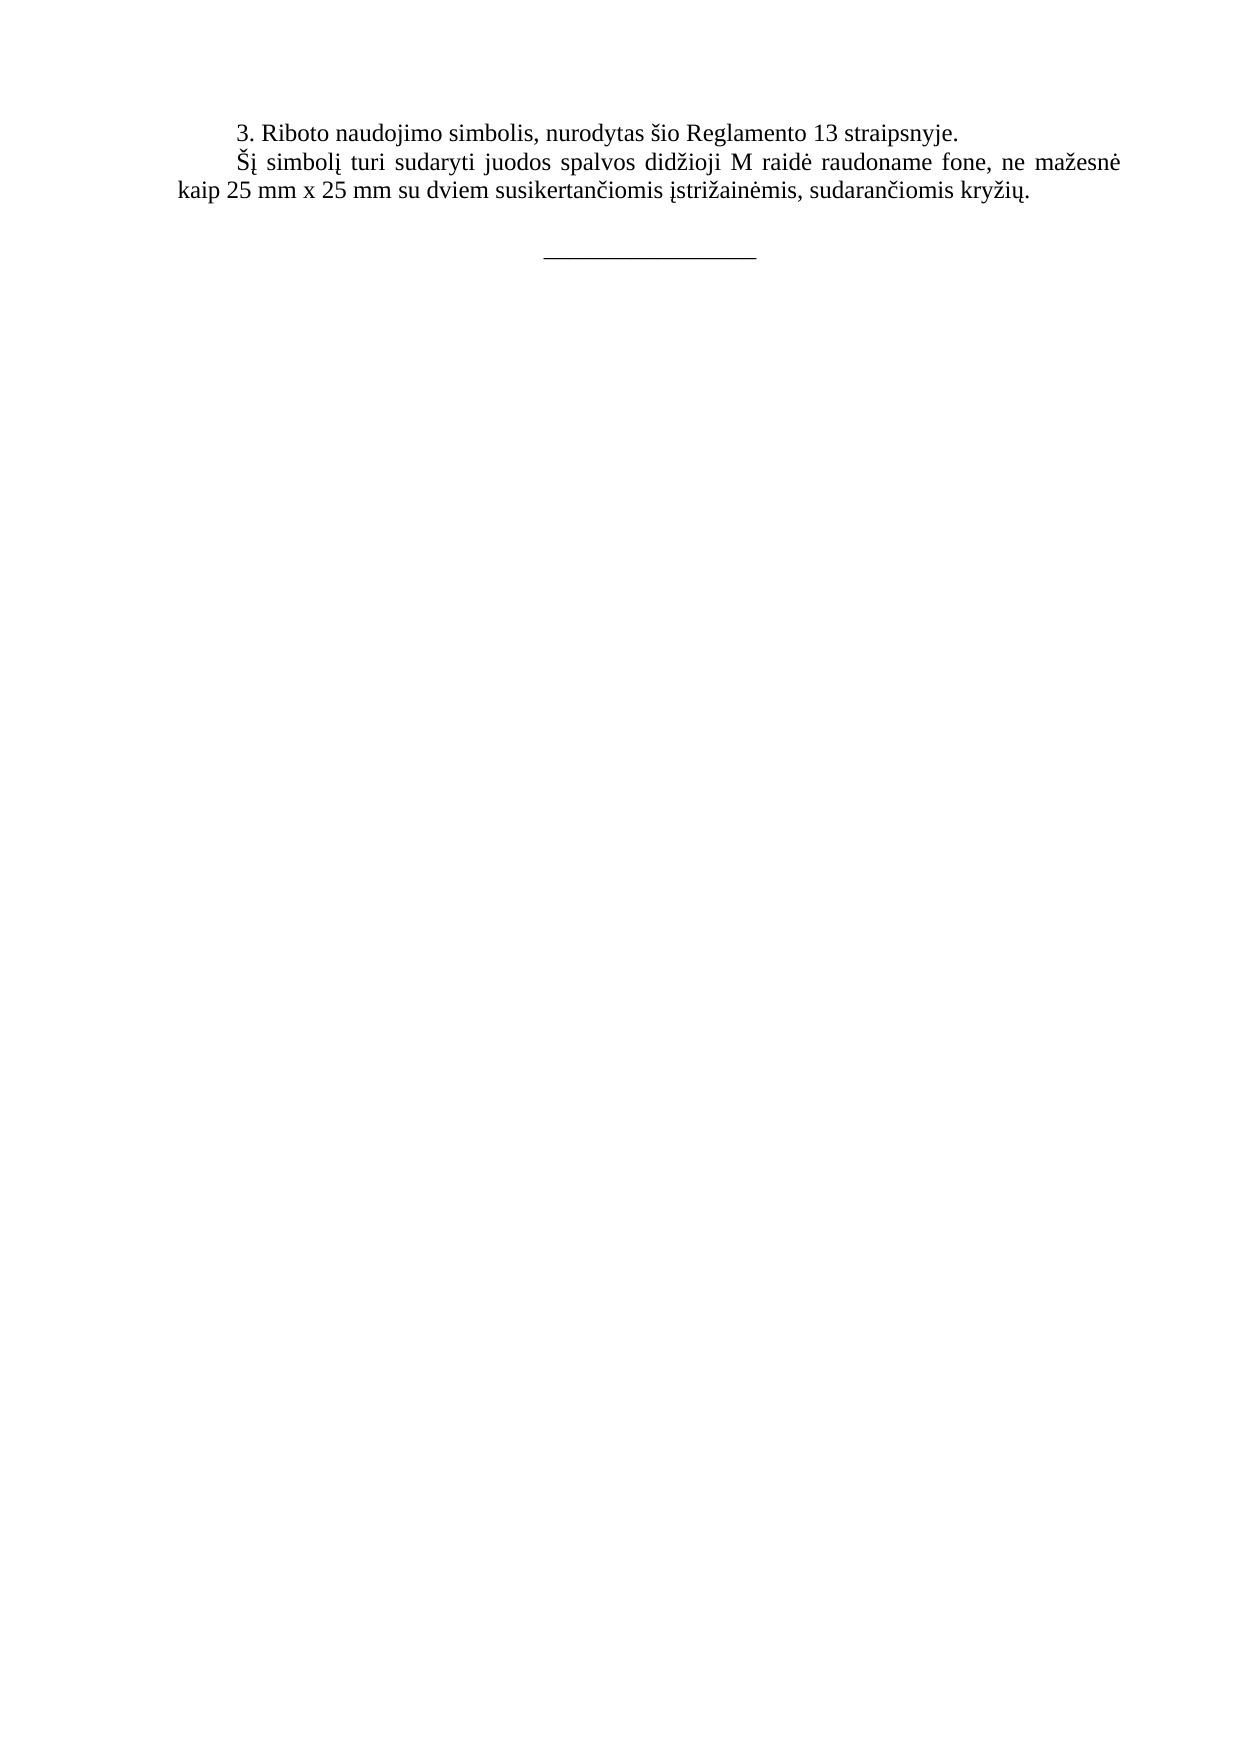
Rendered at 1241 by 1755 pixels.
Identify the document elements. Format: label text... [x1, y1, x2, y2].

text 3. Riboto naudojimo simbolis, nurodytas šio Reglamento 13 straipsnyje. [177, 118, 1122, 147]
text _________________ [177, 233, 1122, 262]
text Šį simbolį turi sudaryti juodos spalvos didžioji M raidė raudoname fone, ne mažesnė kaip 25 mm x 25 mm su dviem susikertančiomis įstrižainėmis, sudarančiomis kryžių. [177, 147, 1122, 204]
